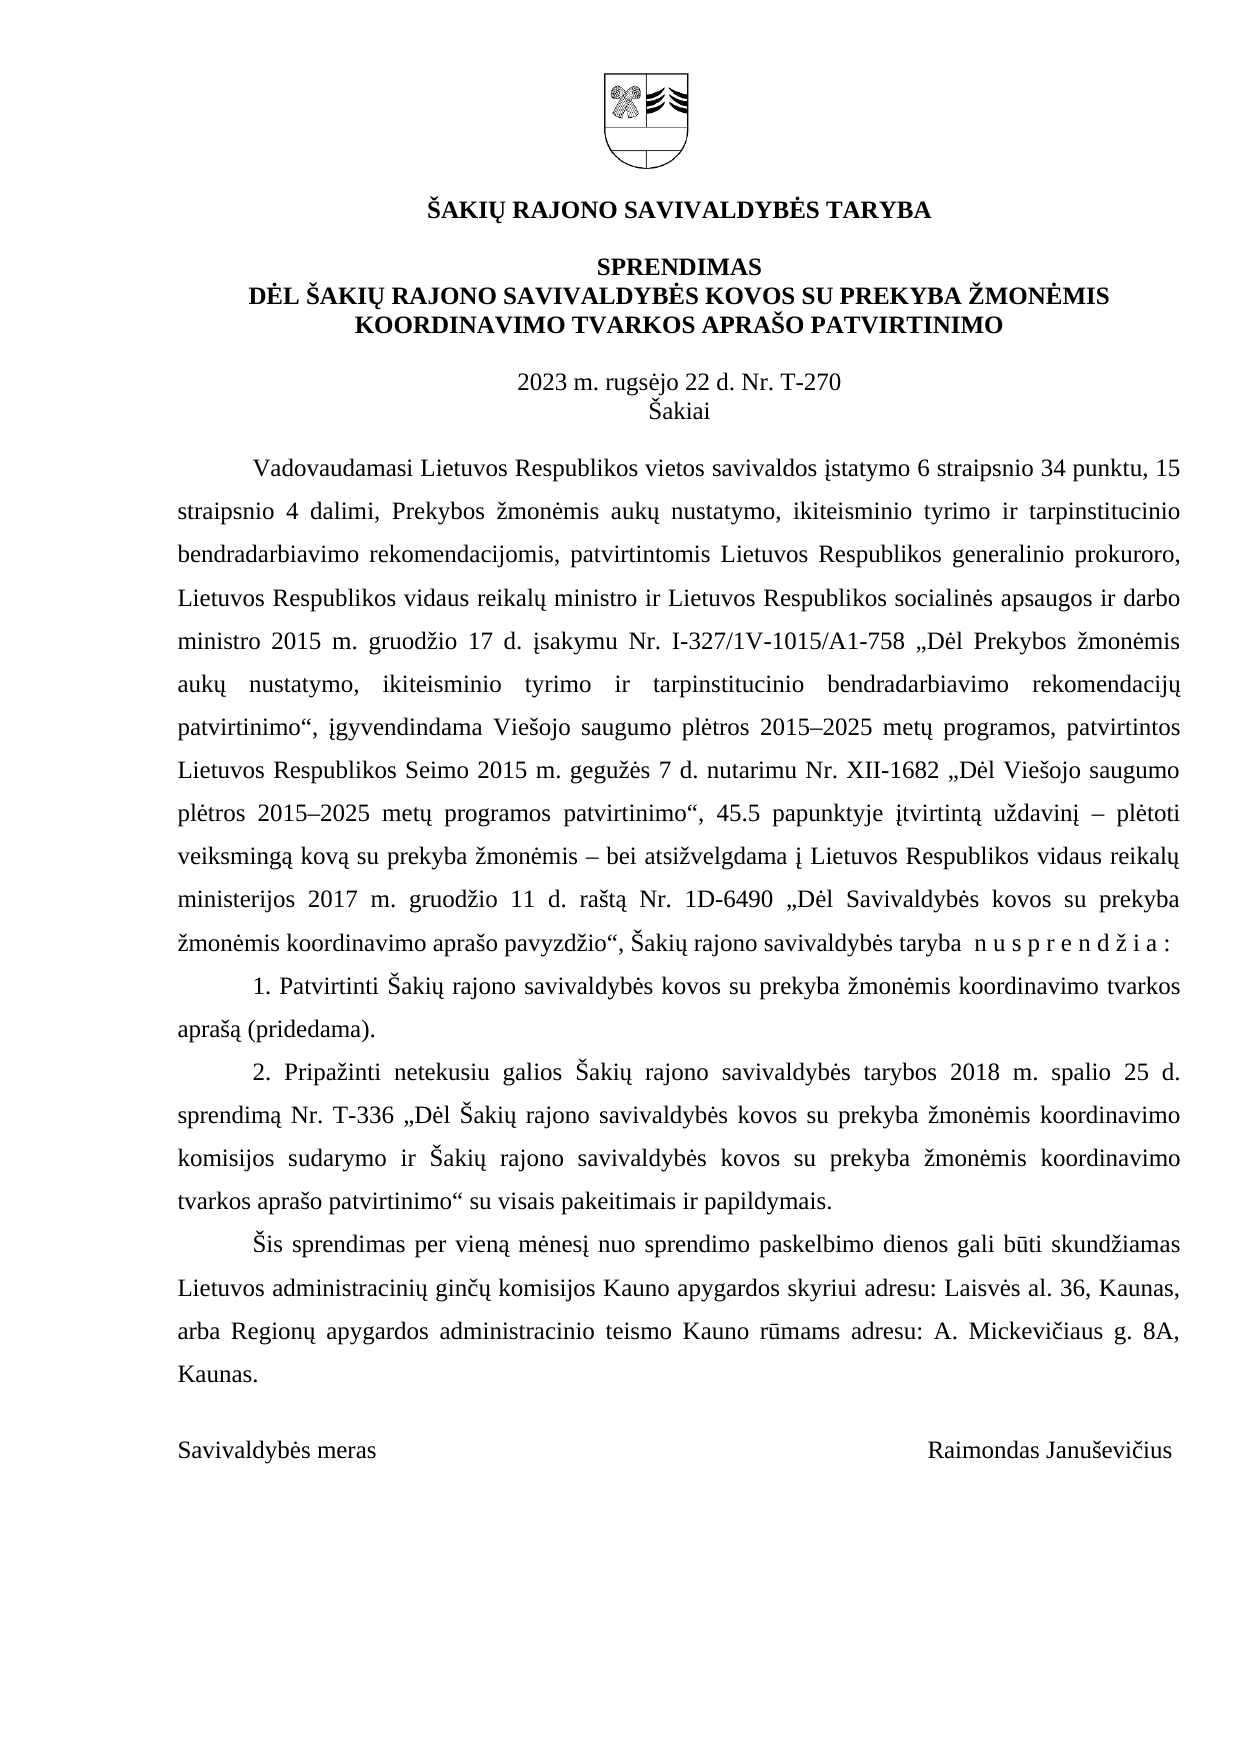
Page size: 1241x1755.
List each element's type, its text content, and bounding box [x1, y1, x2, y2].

subtitle SPRENDIMAS [177, 252, 1181, 281]
text Šis sprendimas per vieną mėnesį nuo sprendimo paskelbimo dienos gali būti skundžiamas Lietuvos administracinių ginčų komisijos Kauno apygardos skyriui adresu: Laisvės al. 36, Kaunas, arba Regionų apygardos administracinio teismo Kauno rūmams adresu: A. Mickevičiaus g. 8A, Kaunas. [177, 1229, 1181, 1388]
text 2023 m. rugsėjo 22 d. Nr. T-270 [177, 367, 1181, 396]
text 2. Pripažinti netekusiu galios Šakių rajono savivaldybės tarybos 2018 m. spalio 25 d. sprendimą Nr. T-336 „Dėl Šakių rajono savivaldybės kovos su prekyba žmonėmis koordinavimo komisijos sudarymo ir Šakių rajono savivaldybės kovos su prekyba žmonėmis koordinavimo tvarkos aprašo patvirtinimo“ su visais pakeitimais ir papildymais. [177, 1057, 1181, 1215]
text Savivaldybės meras Raimondas Januševičius [177, 1435, 1181, 1464]
text DĖL ŠAKIŲ RAJONO SAVIVALDYBĖS KOVOS SU PREKYBA ŽMONĖMIS KOORDINAVIMO TVARKOS APRAŠO PATVIRTINIMO [177, 281, 1181, 339]
text 1. Patvirtinti Šakių rajono savivaldybės kovos su prekyba žmonėmis koordinavimo tvarkos aprašą (pridedama). [177, 971, 1181, 1043]
text Šakiai [177, 396, 1181, 424]
text Vadovaudamasi Lietuvos Respublikos vietos savivaldos įstatymo 6 straipsnio 34 punktu, 15 straipsnio 4 dalimi, Prekybos žmonėmis aukų nustatymo, ikiteisminio tyrimo ir tarpinstitucinio bendradarbiavimo rekomendacijomis, patvirtintomis Lietuvos Respublikos generalinio prokuroro, Lietuvos Respublikos vidaus reikalų ministro ir Lietuvos Respublikos socialinės apsaugos ir darbo ministro 2015 m. gruodžio 17 d. įsakymu Nr. I-327/1V-1015/A1-758 „Dėl Prekybos žmonėmis aukų nustatymo, ikiteisminio tyrimo ir tarpinstitucinio bendradarbiavimo rekomendacijų patvirtinimo“, įgyvendindama Viešojo saugumo plėtros 2015–2025 metų programos, patvirtintos Lietuvos Respublikos Seimo 2015 m. gegužės 7 d. nutarimu Nr. XII-1682 „Dėl Viešojo saugumo plėtros 2015–2025 metų programos patvirtinimo“, 45.5 papunktyje įtvirtintą uždavinį – plėtoti veiksmingą kovą su prekyba žmonėmis – bei atsižvelgdama į Lietuvos Respublikos vidaus reikalų ministerijos 2017 m. gruodžio 11 d. raštą Nr. 1D-6490 „Dėl Savivaldybės kovos su prekyba žmonėmis koordinavimo aprašo pavyzdžio“, Šakių rajono savivaldybės taryba nusprendžia: [177, 453, 1181, 956]
text ŠAKIŲ RAJONO SAVIVALDYBĖS TARYBA [177, 195, 1181, 224]
